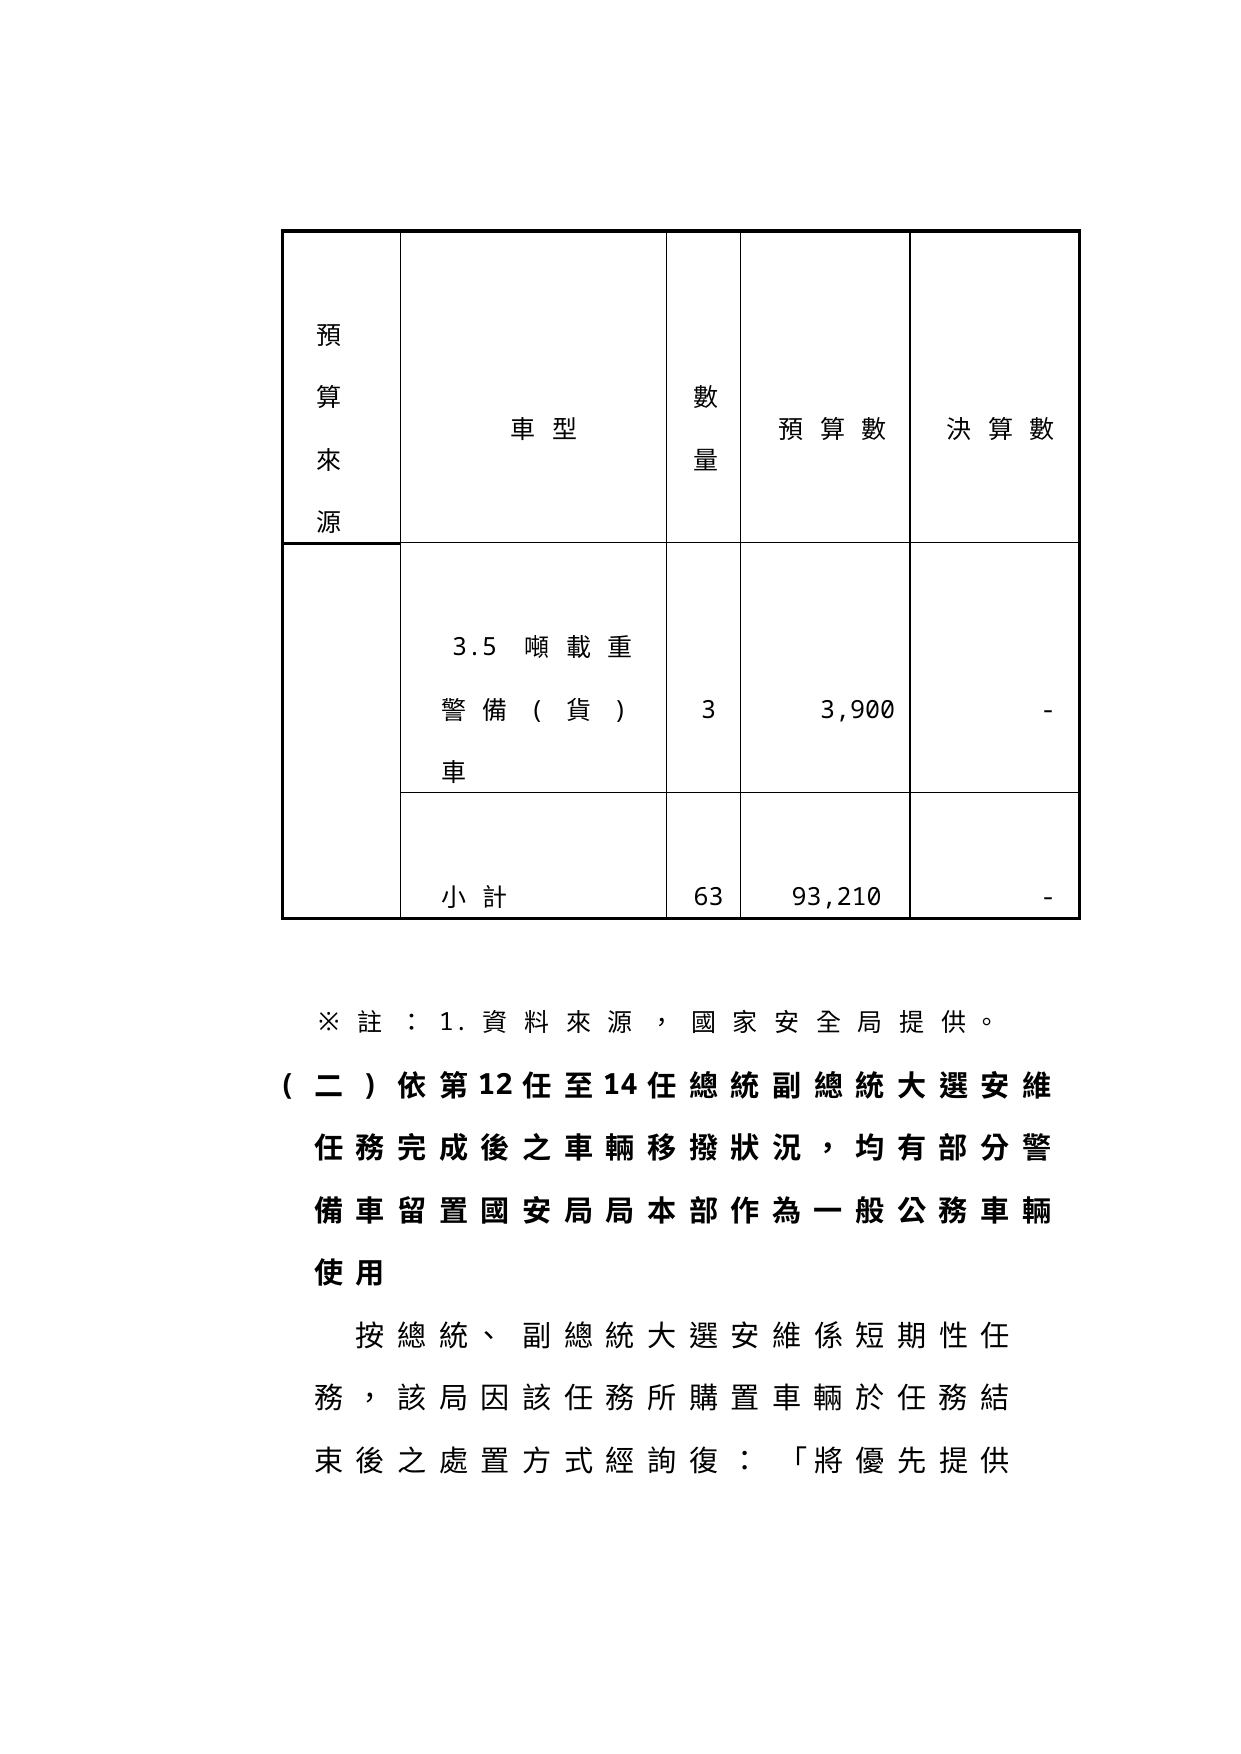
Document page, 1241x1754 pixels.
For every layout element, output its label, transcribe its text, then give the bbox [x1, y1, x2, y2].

table_cell 小計 [401, 793, 666, 917]
table_cell 93,210 [741, 793, 909, 917]
table_cell 3 [667, 543, 740, 792]
text ※註：1.資料來源，國家安全局提供。 [266, 979, 1058, 1042]
table_cell [284, 545, 400, 917]
table_header 預算來源 [284, 233, 400, 542]
table_cell 3,900 [741, 543, 909, 792]
table_header 車型 [401, 233, 666, 542]
table_header 數量 [667, 233, 740, 542]
table_cell - [911, 543, 1078, 792]
table_header 預算數 [741, 233, 909, 542]
text (二)依第12任至14任總統副總統大選安維任務完成後之車輛移撥狀況，均有部分警備車留置國安局局本部作為一般公務車輛使用 [242, 1042, 1058, 1292]
table_cell - [911, 793, 1078, 917]
text 按總統、副總統大選安維係短期性任務，該局因該任務所購置車輛於任務結束後之處置方式經詢復：「將優先提供 [271, 1292, 1028, 1479]
table_cell 63 [667, 793, 740, 917]
table_header 決算數 [911, 233, 1078, 542]
table_cell 3.5噸載重警備(貨)車 [401, 543, 666, 792]
